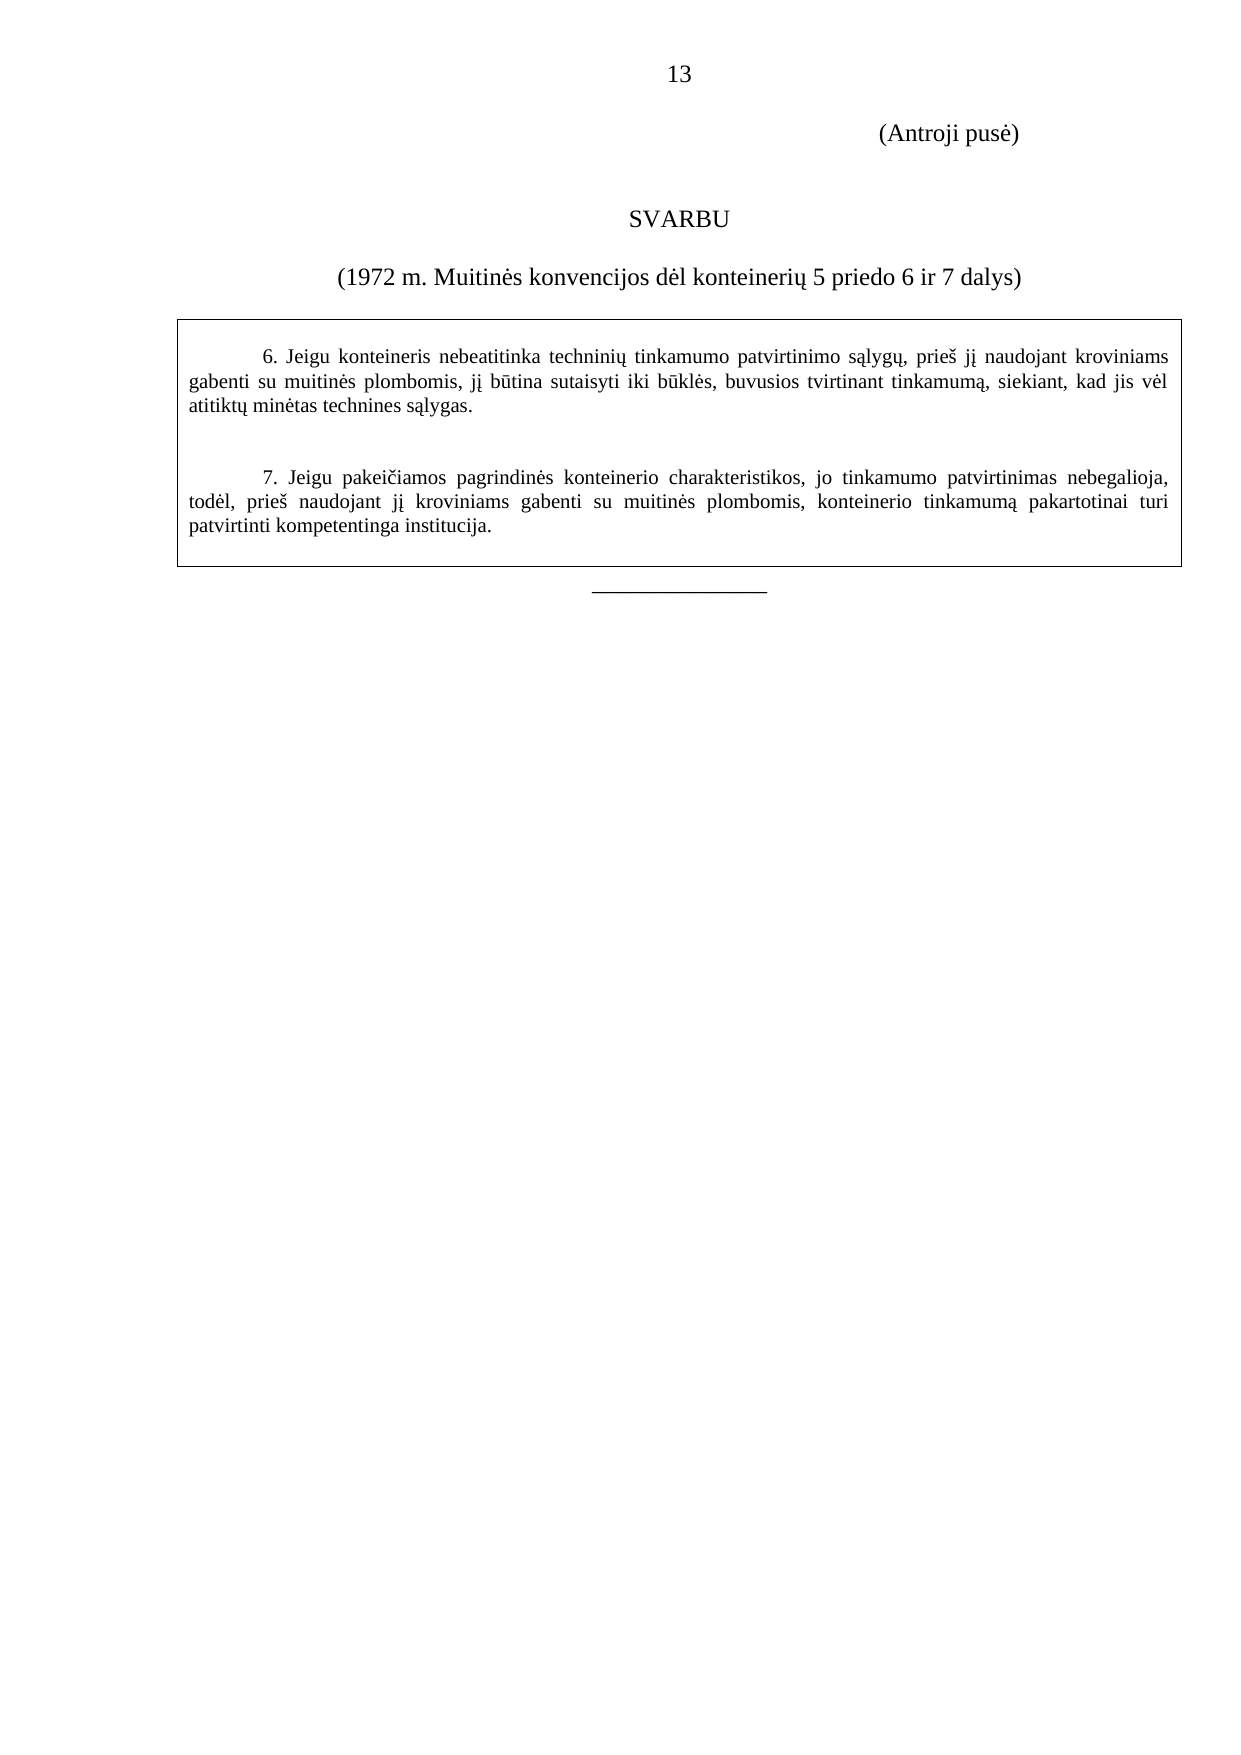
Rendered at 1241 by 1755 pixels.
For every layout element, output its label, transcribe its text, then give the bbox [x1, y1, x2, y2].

table_header 6. Jeigu konteineris nebeatitinka techninių tinkamumo patvirtinimo sąlygų, prieš jį naudojant kroviniams gabenti su muitinės plombomis, jį būtina sutaisyti iki būklės, buvusios tvirtinant tinkamumą, siekiant, kad jis vėl atitiktų minėtas technines sąlygas. 7. Jeigu pakeičiamos pagrindinės konteinerio charakteristikos, jo tinkamumo patvirtinimas nebegalioja, todėl, prieš naudojant jį kroviniams gabenti su muitinės plombomis, konteinerio tinkamumą pakartotinai turi patvirtinti kompetentinga institucija. [178, 320, 1181, 566]
text ______________ [177, 567, 1181, 596]
text (Antroji pusė) [177, 118, 1181, 147]
text (1972 m. Muitinės konvencijos dėl konteinerių 5 priedo 6 ir 7 dalys) [177, 262, 1181, 291]
text SVARBU [177, 204, 1181, 233]
